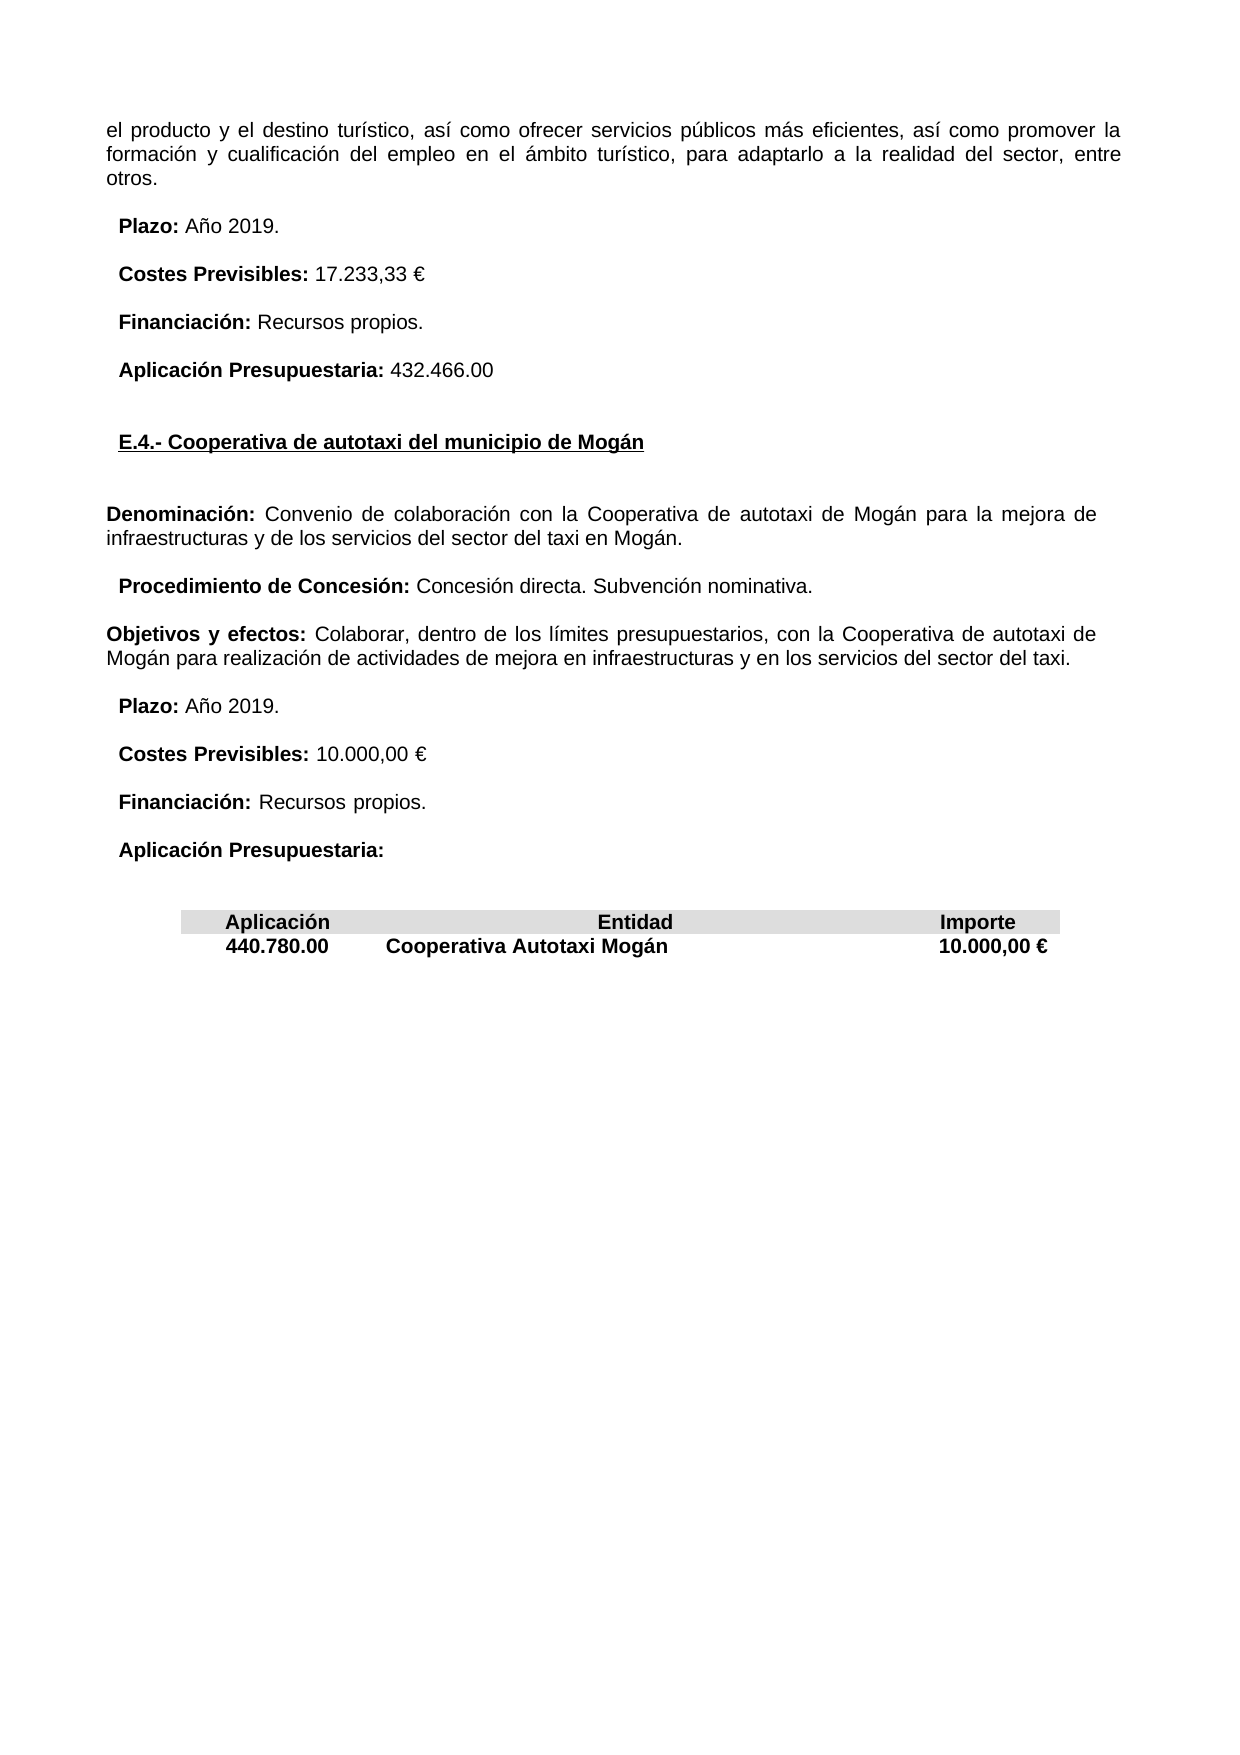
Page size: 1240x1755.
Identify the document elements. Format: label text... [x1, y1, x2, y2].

text Costes Previsibles: 10.000,00 € Financiación: Recursos propios. Aplicación Presupuestaria: [118, 741, 427, 862]
text Costes Previsibles: 17.233,33 € Financiación: Recursos propios. Aplicación Presupuestaria: 432.466.00 [118, 262, 519, 381]
text Plazo: Año 2019. [118, 214, 1133, 238]
text Plazo: Año 2019. [118, 694, 1133, 718]
subtitle E.4.- Cooperativa de autotaxi del municipio de Mogán [118, 430, 1133, 454]
text Denominación: Convenio de colaboración con la Cooperativa de autotaxi de Mogán para la mejora de infraestructuras y de los servicios del sector del taxi en Mogán. [106, 502, 1122, 550]
table_header Aplicación [181, 910, 358, 934]
text Procedimiento de Concesión: Concesión directa. Subvención nominativa. [118, 573, 1133, 597]
table_cell 440.780.00 [181, 934, 358, 968]
text Objetivos y efectos: Colaborar, dentro de los límites presupuestarios, con la Cooperativa de autotaxi de Mogán para realización de actividades de mejora en infraestructuras y en los servicios del sector del taxi. [106, 622, 1122, 670]
table_header Importe [806, 910, 1060, 934]
table_header Entidad [358, 910, 806, 934]
text el producto y el destino turístico, así como ofrecer servicios públicos más eficientes, así como promover la formación y cualificación del empleo en el ámbito turístico, para adaptarlo a la realidad del sector, entre otros. [106, 117, 1122, 190]
table_cell Cooperativa Autotaxi Mogán [358, 934, 806, 968]
table_cell 10.000,00 € [806, 934, 1060, 968]
